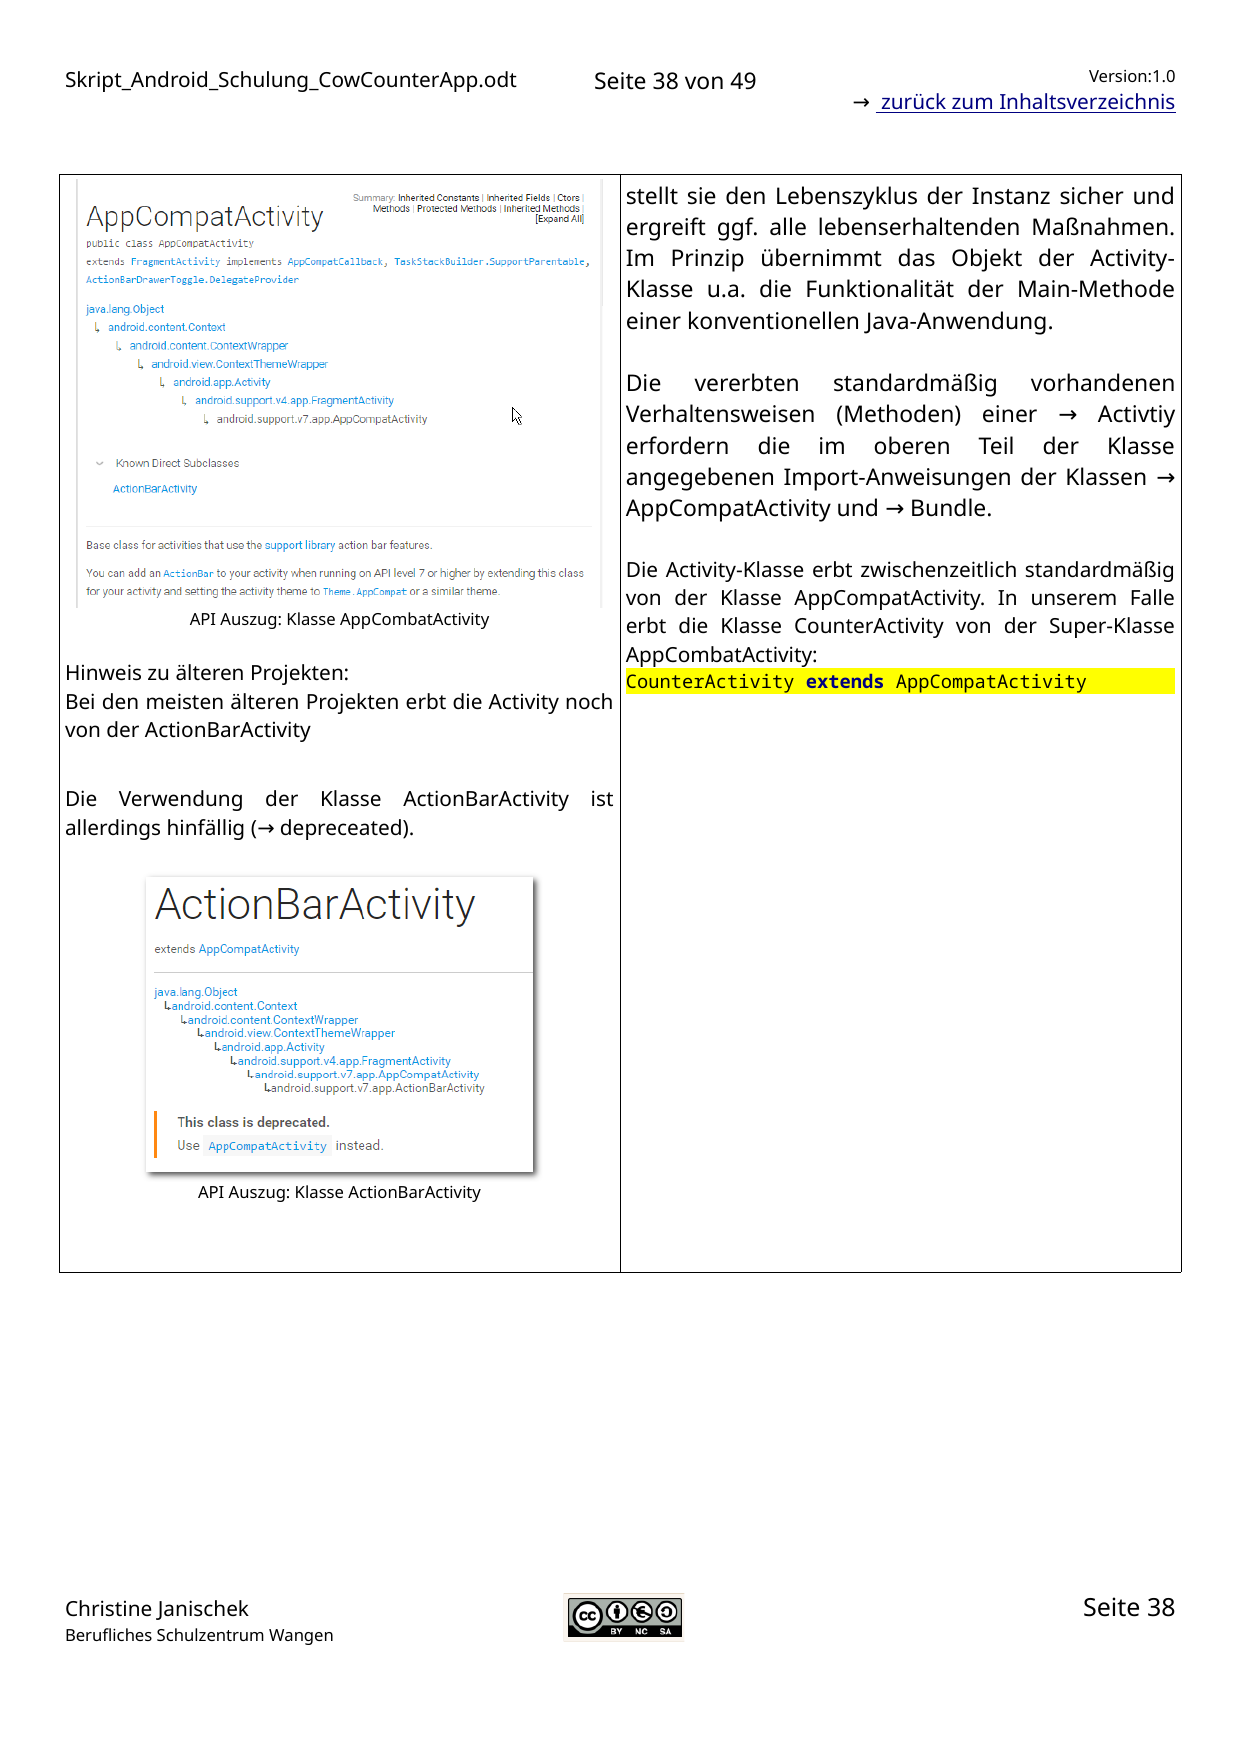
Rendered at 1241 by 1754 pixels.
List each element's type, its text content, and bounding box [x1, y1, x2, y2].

table_cell stellt sie den Lebenszyklus der Instanz sicher und ergreift ggf. alle lebenserhaltenden Maßnahmen. Im Prinzip übernimmt das Objekt der Activity-Klasse u.a. die Funktionalität der Main-Methode einer konventionellen Java-Anwendung. Die vererbten standardmäßig vorhandenen Verhaltensweisen (Methoden) einer → Activtiy erfordern die im oberen Teil der Klasse angegebenen Import-Anweisungen der Klassen → AppCompatActivity und → Bundle. Die Activity-Klasse erbt zwischenzeitlich standardmäßig von der Klasse AppCompatActivity. In unserem Falle erbt die Klasse CounterActivity von der Super-Klasse AppCombatActivity: CounterActivity extends AppCompatActivity [621, 175, 1181, 1272]
picture [136, 867, 543, 1182]
picture [563, 1592, 685, 1642]
table_cell API Auszug: Klasse AppCombatActivity Hinweis zu älteren Projekten: Bei den meisten älteren Projekten erbt die Activity noch von der ActionBarActivity Die Verwendung der Klasse ActionBarActivity ist allerdings hinfällig (→ depreceated). API Auszug: Klasse ActionBarActivity [60, 175, 620, 1272]
picture [76, 179, 603, 608]
